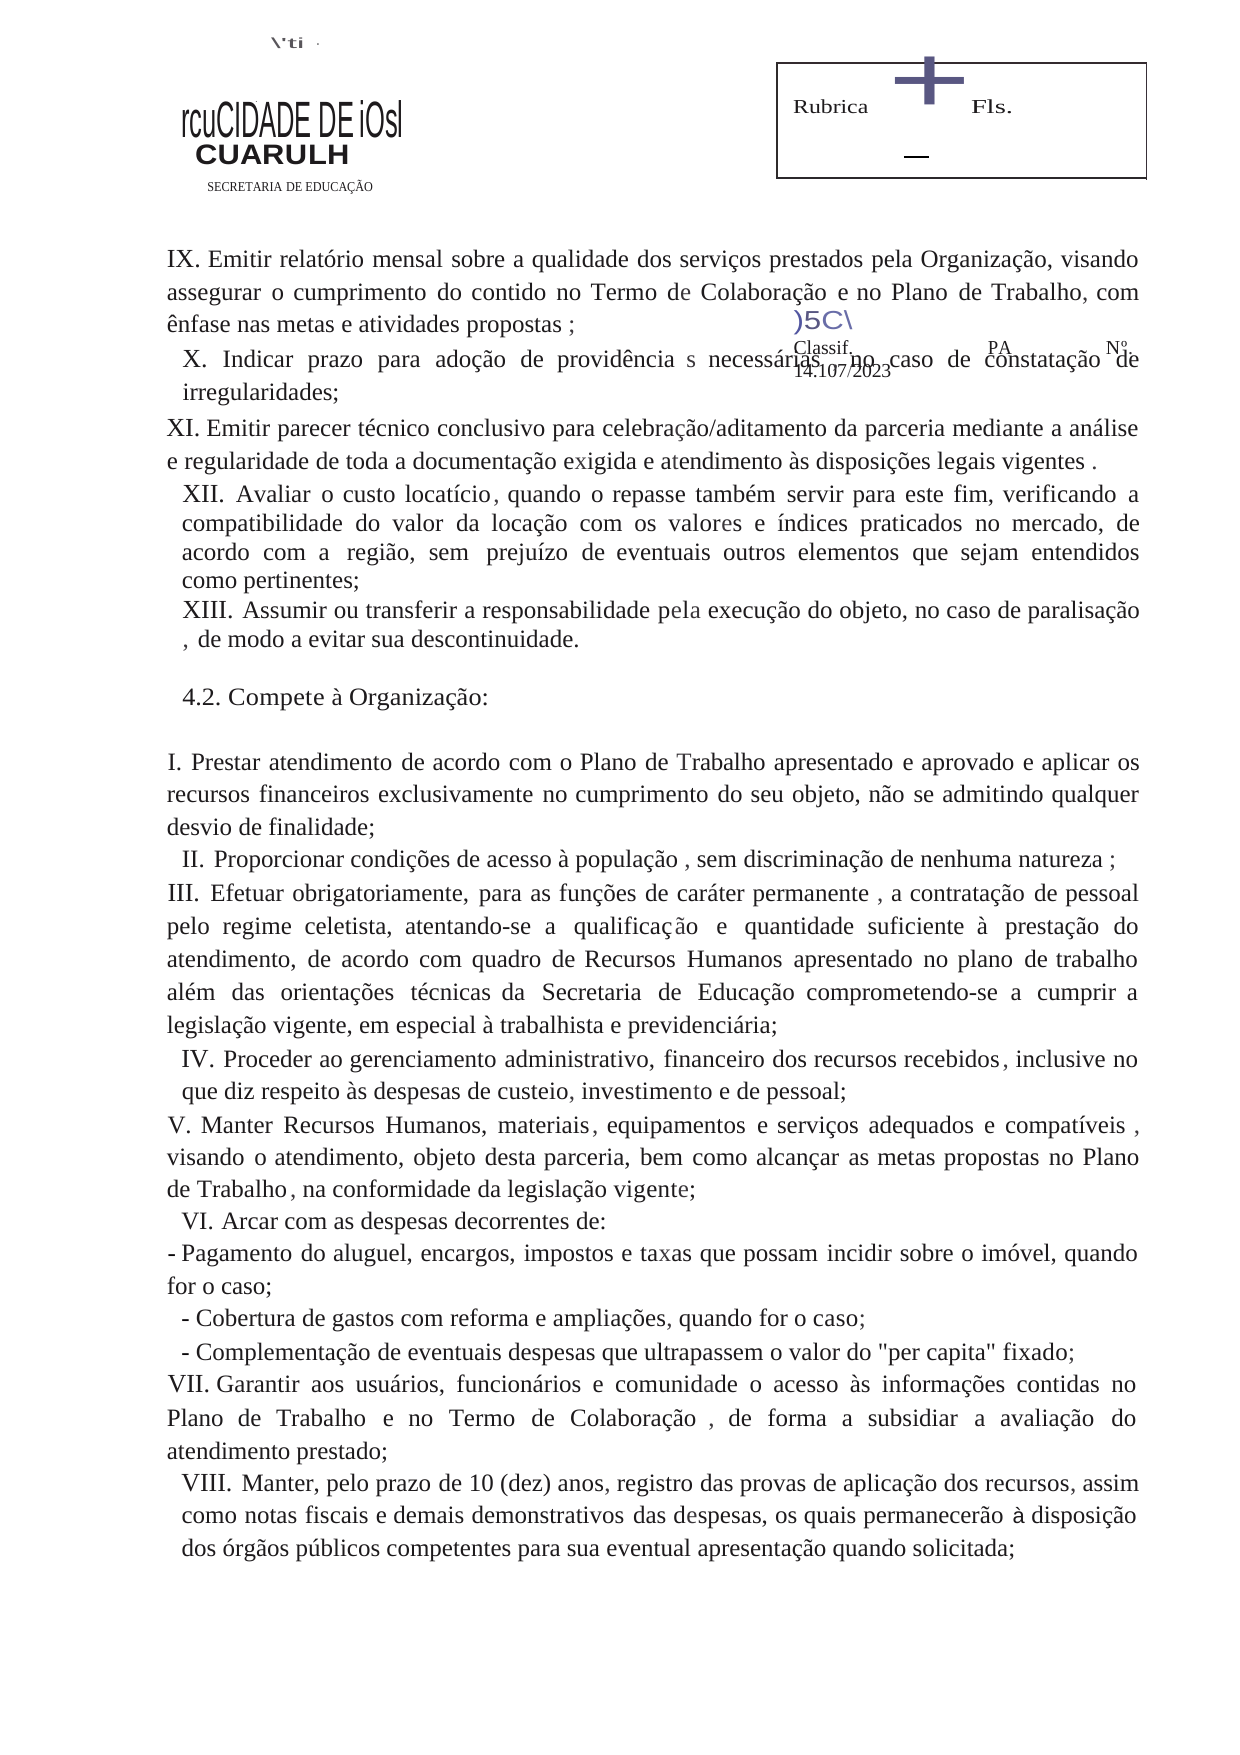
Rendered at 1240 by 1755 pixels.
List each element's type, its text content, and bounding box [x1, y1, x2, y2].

text [935, 99, 989, 103]
list Prestar atendimento de acordo com o Plano de Trabalho apresentado e aprovado e aplicar os recursos financeiros exclusivamente no cumprimento do seu objeto, não se admitindo qualquer desvio de finalidade; [167, 747, 1140, 840]
list Manter Recursos Humanos, materiais, equipamentos e serviços adequados e compatíveis , visando o atendimento, objeto desta parceria, bem como alcançar as metas propostas no Plano de Trabalho, na conformidade da legislação vigente; [167, 1110, 1140, 1203]
text [991, 99, 1146, 103]
list Emitir relatório mensal sobre a qualidade dos serviços prestados pela Organização, visando assegurar o cumprimento do contido no Termo de Colaboração e no Plano de Trabalho, com ênfase nas metas e atividades propostas ; [167, 243, 1139, 338]
list Pagamento do aluguel, encargos, impostos e taxas que possam incidir sobre o imóvel, quando for o caso; [167, 1238, 1138, 1300]
text [1147, 99, 1160, 103]
list Complementação de eventuais despesas que ultrapassem o valor do "per capita" fixado; [181, 1337, 1160, 1365]
subtitle [778, 146, 1146, 169]
list Proporcionar condições de acesso à população , sem discriminação de nenhuma natureza ; [182, 844, 1160, 873]
list Emitir parecer técnico conclusivo para celebração/aditamento da parceria mediante a análise e regularidade de toda a documentação exigida e atendimento às disposições legais vigentes . [166, 412, 1138, 475]
list Efetuar obrigatoriamente, para as funções de caráter permanente , a contratação de pessoal pelo regime celetista, atentando-se a qualificação e quantidade suficiente à prestação do atendimento, de acordo com quadro de Recursos Humanos apresentado no plano de trabalho além das orientações técnicas da Secretaria de Educação comprometendo-se a cumprir a legislação vigente, em especial à trabalhista e previdenciária; [167, 877, 1139, 1039]
text . [255, 99, 776, 103]
list Manter, pelo prazo de 10 (dez) anos, registro das provas de aplicação dos recursos, assim [181, 1469, 1160, 1497]
list Avaliar o custo locatício, quando o repasse também servir para este fim, verificando a compatibilidade do valor da locação com os valores e índices praticados no mercado, de acordo com a região, sem prejuízo de eventuais outros elementos que sejam entendidos como pertinentes; [182, 479, 1140, 594]
list Proceder ao gerenciamento administrativo, financeiro dos recursos recebidos, inclusive no que diz respeito às despesas de custeio, investimento e de pessoal; [181, 1043, 1138, 1105]
subtitle rcuCIDADE DEiOsl [179, 103, 405, 146]
text 4.2. Compete à Organização: [182, 682, 1160, 711]
text [778, 99, 822, 103]
text SECRETARIA DE EDUCAÇÃO [175, 179, 405, 194]
list Assumir ou transferir a responsabilidade pela execução do objeto, no caso de paralisação , de modo a evitar sua descontinuidade. [182, 594, 1141, 653]
list Arcar com as despesas decorrentes de: [181, 1206, 1160, 1235]
subtitle CUARULH [195, 146, 776, 169]
list Garantir aos usuários, funcionários e comunidade o acesso às informações contidas no Plano de Trabalho e no Termo de Colaboração , de forma a subsidiar a avaliação do atendimento prestado; [167, 1368, 1137, 1465]
list Indicar prazo para adoção de providência s necessárias , no caso de constatação de irregularidades; [182, 343, 1140, 406]
text \'ti · [271, 35, 1160, 52]
list Cobertura de gastos com reforma e ampliações, quando for o caso; [181, 1304, 1160, 1332]
subtitle [1147, 146, 1160, 169]
text [824, 99, 924, 103]
text como notas fiscais e demais demonstrativos das despesas, os quais permanecerão à disposição dos órgãos públicos competentes para sua eventual apresentação quando solicitada; [181, 1500, 1137, 1562]
